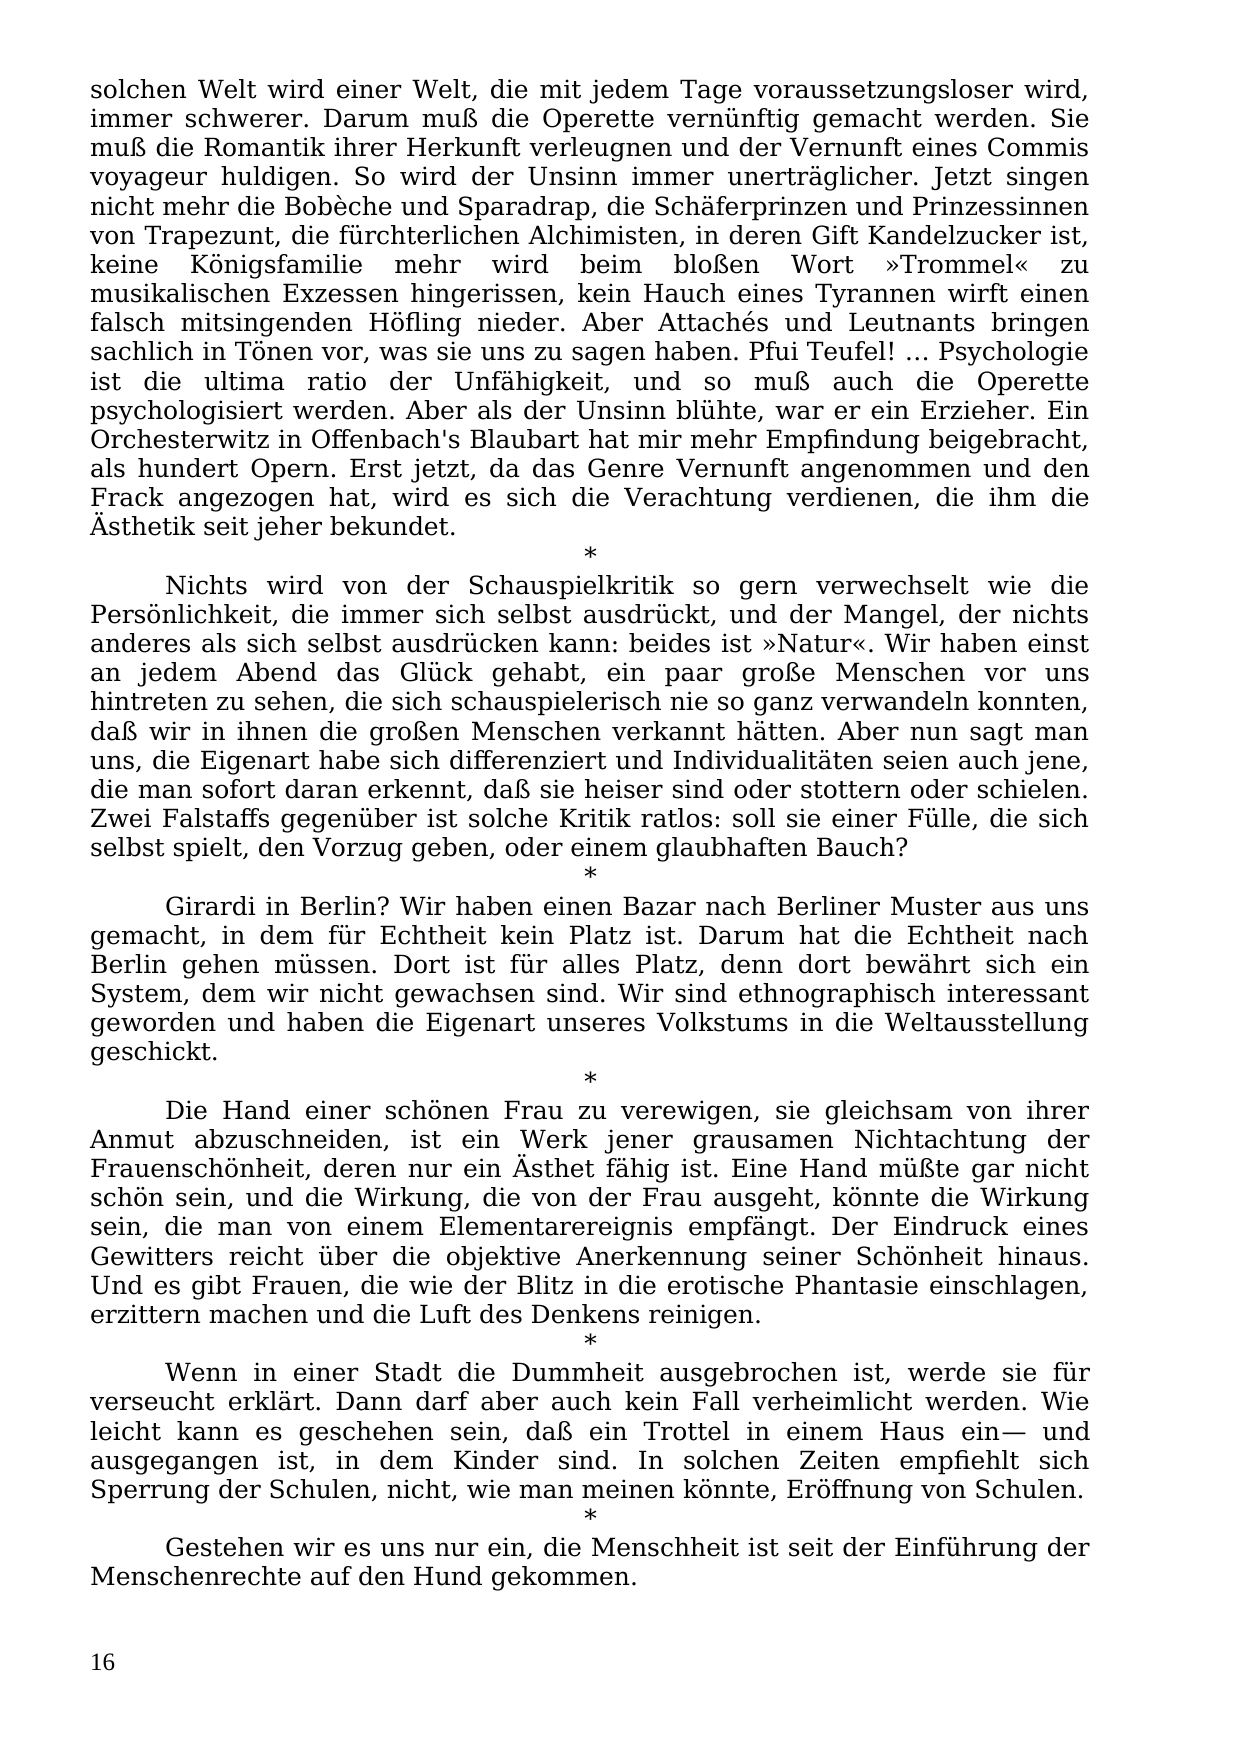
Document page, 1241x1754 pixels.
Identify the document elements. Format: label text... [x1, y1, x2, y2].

text Wenn in einer Stadt die Dummheit ausgebrochen ist, werde sie für verseucht erklärt. Dann darf aber auch kein Fall verheimlicht werden. Wie leicht kann es geschehen sein, daß ein Trottel in einem Haus ein— und ausgegangen ist, in dem Kinder sind. In solchen Zeiten empfiehlt sich Sperrung der Schulen, nicht, wie man meinen könnte, Eröffnung von Schulen. [90, 1358, 1091, 1504]
text Gestehen wir es uns nur ein, die Menschheit ist seit der Einführung der Menschenrechte auf den Hund gekommen. [90, 1533, 1091, 1592]
text * [90, 862, 1091, 892]
text Nichts wird von der Schauspielkritik so gern verwechselt wie die Persönlichkeit, die immer sich selbst ausdrückt, und der Mangel, der nichts anderes als sich selbst ausdrücken kann: beides ist »Natur«. Wir haben einst an jedem Abend das Glück gehabt, ein paar große Menschen vor uns hintreten zu sehen, die sich schauspielerisch nie so ganz verwandeln konnten, daß wir in ihnen die großen Menschen verkannt hätten. Aber nun sagt man uns, die Eigenart habe sich differenziert und Individualitäten seien auch jene, die man sofort daran erkennt, daß sie heiser sind oder stottern oder schielen. Zwei Falstaffs gegenüber ist solche Kritik ratlos: soll sie einer Fülle, die sich selbst spielt, den Vorzug geben, oder einem glaubhaften Bauch? [90, 571, 1091, 862]
text solchen Welt wird einer Welt, die mit jedem Tage voraussetzungsloser wird, immer schwerer. Darum muß die Operette vernünftig gemacht werden. Sie muß die Romantik ihrer Herkunft verleugnen und der Vernunft eines Commis voyageur huldigen. So wird der Unsinn immer unerträglicher. Jetzt singen nicht mehr die Bobèche und Sparadrap, die Schäferprinzen und Prinzessinnen von Trapezunt, die fürchterlichen Alchimisten, in deren Gift Kandelzucker ist, keine Königsfamilie mehr wird beim bloßen Wort »Trommel« zu musikalischen Exzessen hingerissen, kein Hauch eines Tyrannen wirft einen falsch mitsingenden Höfling nieder. Aber Attachés und Leutnants bringen sachlich in Tönen vor, was sie uns zu sagen haben. Pfui Teufel! … Psychologie ist die ultima ratio der Unfähigkeit, und so muß auch die Operette psychologisiert werden. Aber als der Unsinn blühte, war er ein Erzieher. Ein Orchesterwitz in Offenbach's Blaubart hat mir mehr Empfindung beigebracht, als hundert Opern. Erst jetzt, da das Genre Vernunft angenommen und den Frack angezogen hat, wird es sich die Verachtung verdienen, die ihm die Ästhetik seit jeher bekundet. [90, 75, 1091, 542]
text * [90, 1329, 1091, 1358]
text Girardi in Berlin? Wir haben einen Bazar nach Berliner Muster aus uns gemacht, in dem für Echtheit kein Platz ist. Darum hat die Echtheit nach Berlin gehen müssen. Dort ist für alles Platz, denn dort bewährt sich ein System, dem wir nicht gewachsen sind. Wir sind ethnographisch interessant geworden und haben die Eigenart unseres Volkstums in die Weltausstellung geschickt. [90, 892, 1091, 1067]
text * [90, 1067, 1091, 1096]
text Die Hand einer schönen Frau zu verewigen, sie gleichsam von ihrer Anmut abzuschneiden, ist ein Werk jener grausamen Nichtachtung der Frauenschönheit, deren nur ein Ästhet fähig ist. Eine Hand müßte gar nicht schön sein, und die Wirkung, die von der Frau ausgeht, könnte die Wirkung sein, die man von einem Elementarereignis empfängt. Der Eindruck eines Gewitters reicht über die objektive Anerkennung seiner Schönheit hinaus. Und es gibt Frauen, die wie der Blitz in die erotische Phantasie einschlagen, erzittern machen und die Luft des Denkens reinigen. [90, 1096, 1091, 1329]
text * [90, 1504, 1091, 1533]
text * [90, 542, 1091, 571]
